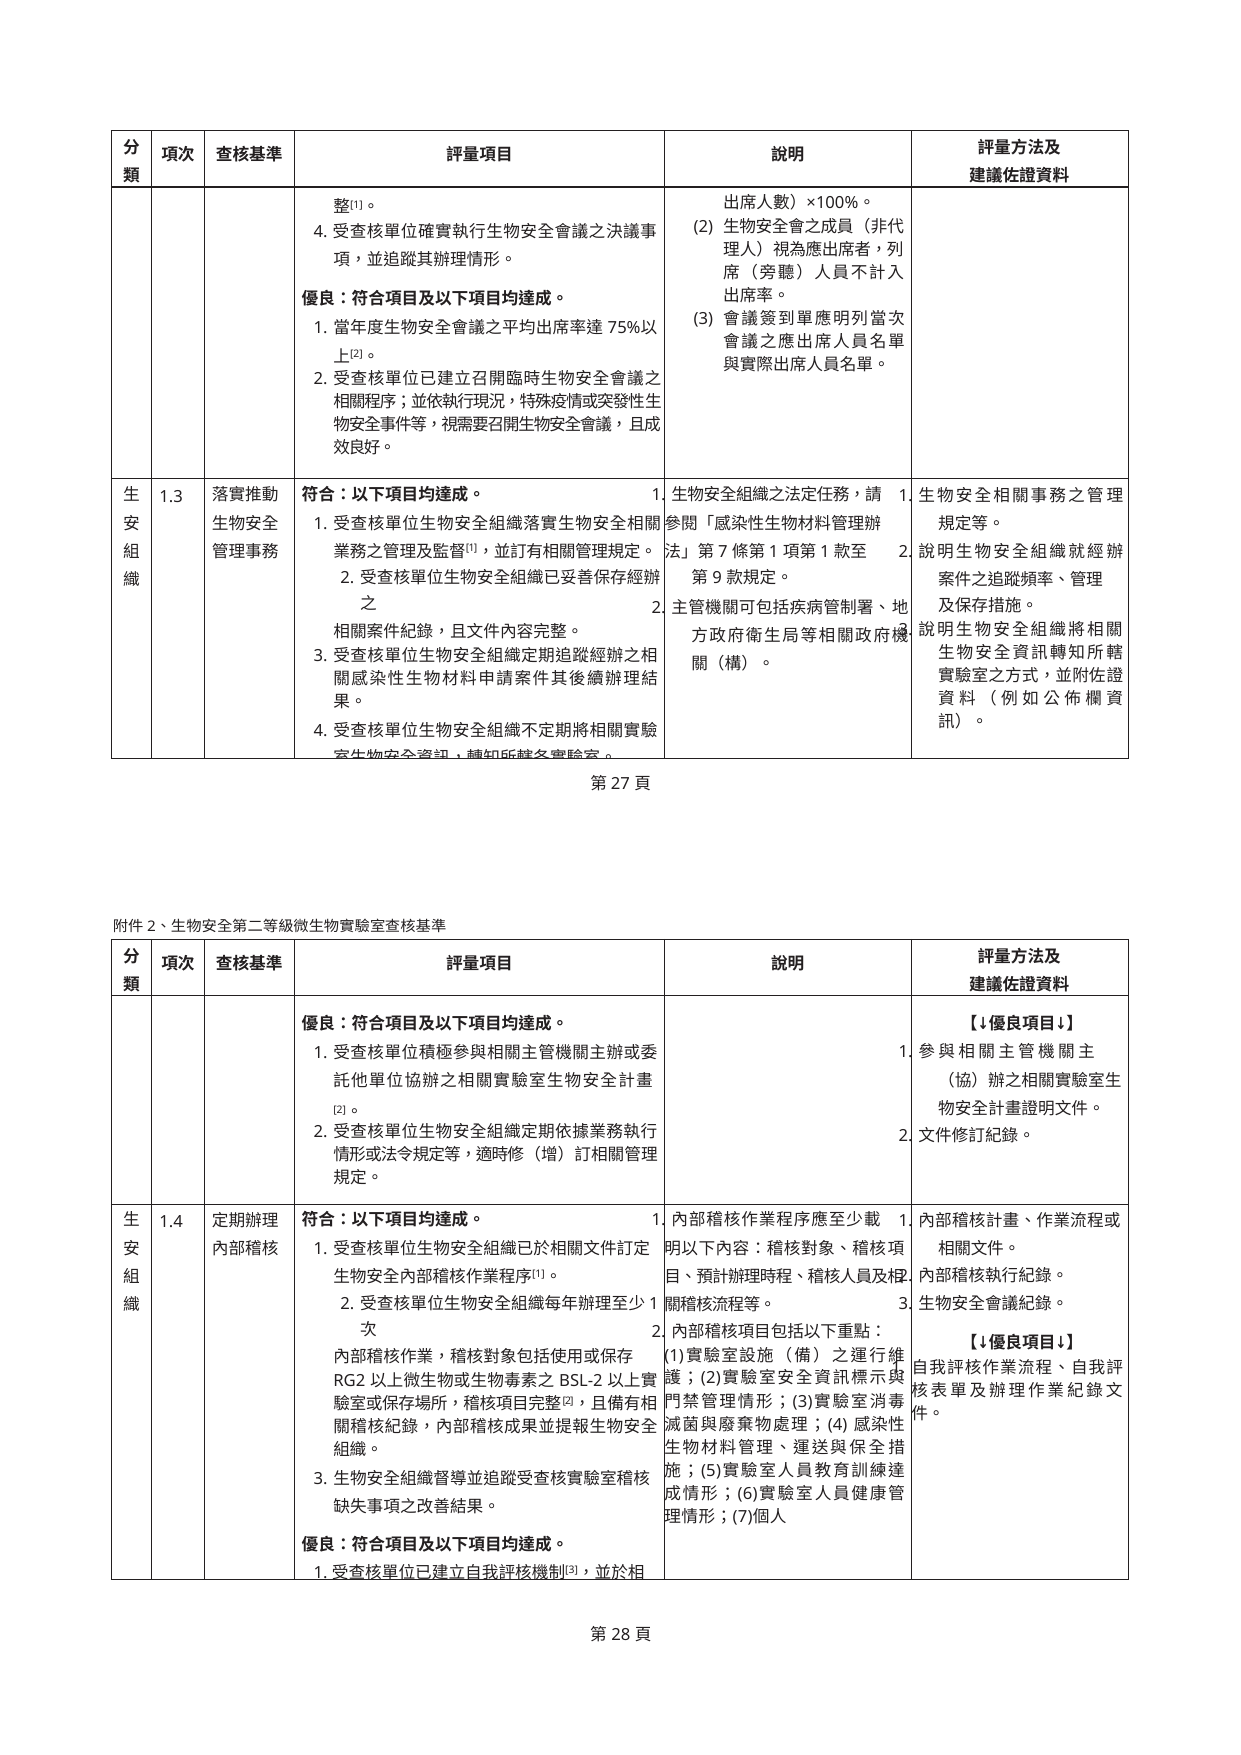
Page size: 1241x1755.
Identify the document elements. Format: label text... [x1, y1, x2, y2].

table_cell [665, 996, 911, 1203]
table_cell 【↓優良項目↓】 參與相關主管機關主 （協）辦之相關實驗室生物安全計畫證明文件。 文件修訂紀錄。 [912, 996, 1128, 1203]
table_cell 生 安組織 [112, 1205, 151, 1579]
table_header 查核基準 [205, 940, 294, 995]
table_cell 優良：符合項目及以下項目均達成。 受查核單位積極參與相關主管機關主辦或委託他單位協辦之相關實驗室生物安全計畫 [2]。 受查核單位生物安全組織定期依據業務執行情形或法令規定等，適時修（增）訂相關管理規定。 [295, 996, 664, 1203]
table_cell 落實推動 生物安全管理事務 [205, 479, 294, 758]
table_header 評量方法及建議佐證資料 [912, 131, 1128, 186]
table_cell 定期辦理內部稽核 [205, 1205, 294, 1579]
text 附件 2、生物安全第二等級微生物實驗室查核基準 [113, 914, 1141, 936]
table_cell 內部稽核作業程序應至少載 明以下內容：稽核對象、稽核項目、預計辦理時程、稽核人員及相關稽核流程等。 內部稽核項目包括以下重點： (1)實驗室設施（備）之運行維護；(2)實驗室安全資訊標示與門禁管理情形；(3)實驗室消毒滅菌與廢棄物處理；(4) 感染性生物材料管理、運送與保全措施；(5)實驗室人員教育訓練達成情形；(6)實驗室人員健康管理情形；(7)個人 [665, 1205, 911, 1579]
table_cell [112, 188, 151, 478]
table_cell 生物安全組織之法定任務，請 參閱「感染性生物材料管理辦法」第 7 條第 1 項第 1 款至 第 9 款規定。 主管機關可包括疾病管制署、地方政府衛生局等相關政府機關（構）。 [665, 479, 911, 758]
text 第 27 頁 [316, 770, 924, 794]
table_cell 出席人數）×100%。 生物安全會之成員（非代理人）視為應出席者，列席（旁聽）人員不計入出席率。 會議簽到單應明列當次會議之應出席人員名單與實際出席人員名單。 [665, 188, 911, 478]
table_cell [112, 996, 151, 1203]
table_header 分類 [112, 940, 151, 995]
table_header 評量項目 [295, 131, 664, 186]
table_header 評量項目 [295, 940, 664, 995]
table_header 評量方法及建議佐證資料 [912, 940, 1128, 995]
table_cell 內部稽核計畫、作業流程或相關文件。 內部稽核執行紀錄。 生物安全會議紀錄。 【↓優良項目↓】 1. 自我評核作業流程、自我評核表單及辦理作業紀錄文件。 [912, 1205, 1128, 1579]
table_cell [205, 188, 294, 478]
table_cell 生物安全相關事務之管理規定等。 說明生物安全組織就經辦案件之追蹤頻率、管理 及保存措施。 說明生物安全組織將相關生物安全資訊轉知所轄實驗室之方式，並附佐證資料（例如公佈欄資訊）。 [912, 479, 1128, 758]
table_cell 符合：以下項目均達成。 受查核單位生物安全組織落實生物安全相關業務之管理及監督[1]，並訂有相關管理規定。 受查核單位生物安全組織已妥善保存經辦之 相關案件紀錄，且文件內容完整。 受查核單位生物安全組織定期追蹤經辦之相關感染性生物材料申請案件其後續辦理結果。 受查核單位生物安全組織不定期將相關實驗室生物安全資訊，轉知所轄各實驗室。 [295, 479, 664, 758]
table_header 項次 [152, 131, 204, 186]
table_cell 符合：以下項目均達成。 受查核單位生物安全組織已於相關文件訂定生物安全內部稽核作業程序[1]。 受查核單位生物安全組織每年辦理至少 1 次 內部稽核作業，稽核對象包括使用或保存 RG2 以上微生物或生物毒素之 BSL-2 以上實驗室或保存場所，稽核項目完整[2]，且備有相關稽核紀錄，內部稽核成果並提報生物安全組織。 生物安全組織督導並追蹤受查核實驗室稽核缺失事項之改善結果。 優良：符合項目及以下項目均達成。 1. 受查核單位已建立自我評核機制[3]，並於相 [295, 1205, 664, 1579]
table_header 項次 [152, 940, 204, 995]
table_header 分類 [112, 131, 151, 186]
table_cell 1.4 [152, 1205, 204, 1579]
table_cell [205, 996, 294, 1203]
table_cell 整[1]。 4. 受查核單位確實執行生物安全會議之決議事項，並追蹤其辦理情形。 優良：符合項目及以下項目均達成。 當年度生物安全會議之平均出席率達 75%以上[2]。 受查核單位已建立召開臨時生物安全會議之相關程序；並依執行現況，特殊疫情或突發性生物安全事件等，視需要召開生物安全會議， 且成效良好。 [295, 188, 664, 478]
table_cell [912, 188, 1128, 478]
table_header 說明 [665, 940, 911, 995]
table_cell 1.3 [152, 479, 204, 758]
table_cell [152, 996, 204, 1203]
table_cell [152, 188, 204, 478]
table_header 查核基準 [205, 131, 294, 186]
table_header 說明 [665, 131, 911, 186]
table_cell 生 安組織 [112, 479, 151, 758]
